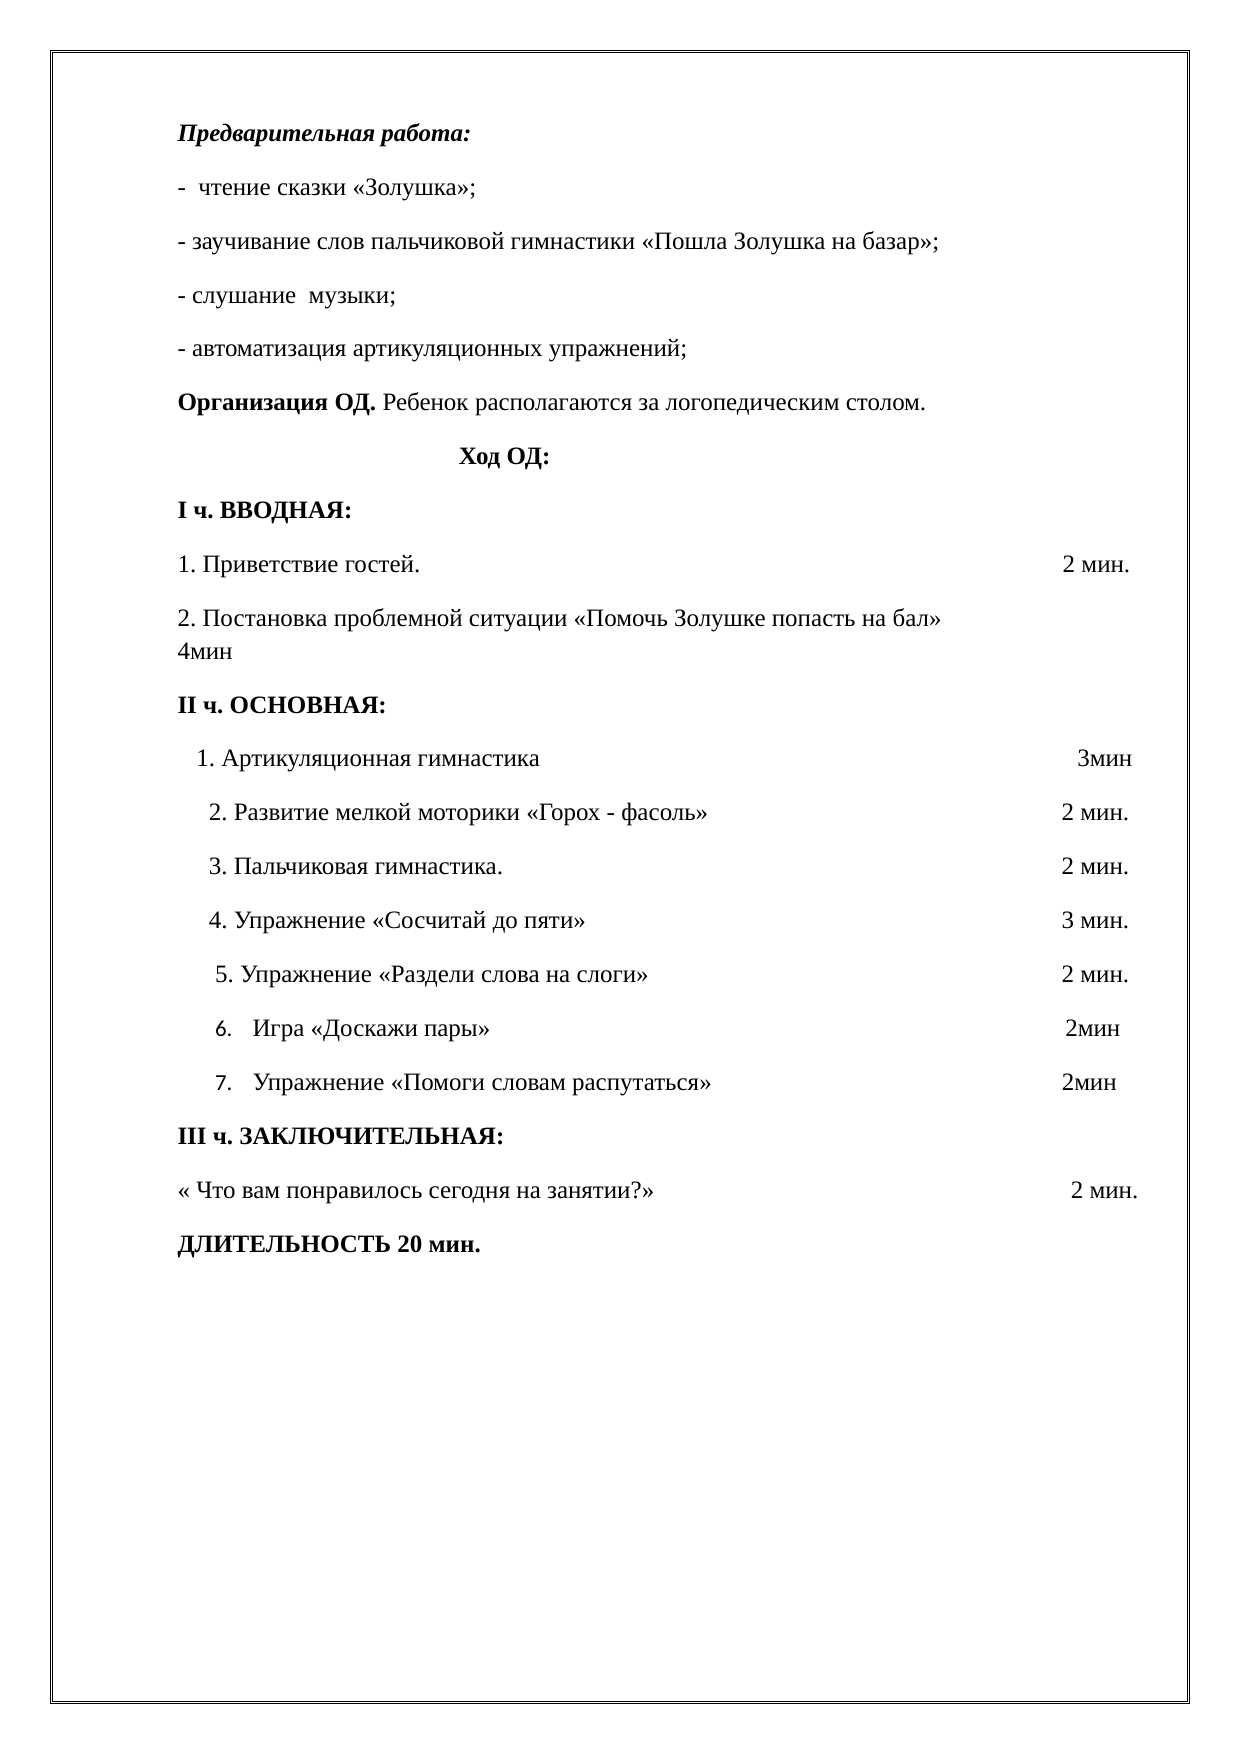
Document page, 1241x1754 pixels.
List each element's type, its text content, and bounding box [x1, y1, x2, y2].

text Предварительная работа: [177, 118, 1152, 147]
text - слушание музыки; [177, 280, 1152, 308]
text 2. Постановка проблемной ситуации «Помочь Золушке попасть на бал» 4мин [177, 603, 1152, 664]
text Организация ОД. Ребенок располагаются за логопедическим столом. [177, 387, 1152, 416]
text 3. Пальчиковая гимнастика. 2 мин. [177, 851, 1152, 880]
text 1. Приветствие гостей. 2 мин. [177, 549, 1152, 578]
text « Что вам понравилось сегодня на занятии?» 2 мин. [177, 1175, 1152, 1204]
list Упражнение «Помоги словам распутаться» 2мин [215, 1067, 1152, 1096]
text 5. Упражнение «Раздели слова на слоги» 2 мин. [177, 959, 1152, 988]
text III ч. ЗАКЛЮЧИТЕЛЬНАЯ: [177, 1121, 1152, 1150]
text Ход ОД: [177, 441, 1152, 470]
text 4. Упражнение «Сосчитай до пяти» 3 мин. [177, 905, 1152, 934]
text I ч. ВВОДНАЯ: [177, 495, 1152, 524]
text - чтение сказки «Золушка»; [177, 172, 1152, 201]
text 2. Развитие мелкой моторики «Горох - фасоль» 2 мин. [177, 797, 1152, 826]
list Игра «Доскажи пары» 2мин [215, 1013, 1152, 1042]
text II ч. ОСНОВНАЯ: [177, 690, 1152, 718]
text - автоматизация артикуляционных упражнений; [177, 333, 1152, 362]
text 1. Артикуляционная гимнастика 3мин [177, 743, 1152, 772]
text ДЛИТЕЛЬНОСТЬ 20 мин. [177, 1229, 1152, 1258]
text - заучивание слов пальчиковой гимнастики «Пошла Золушка на базар»; [177, 226, 1152, 254]
